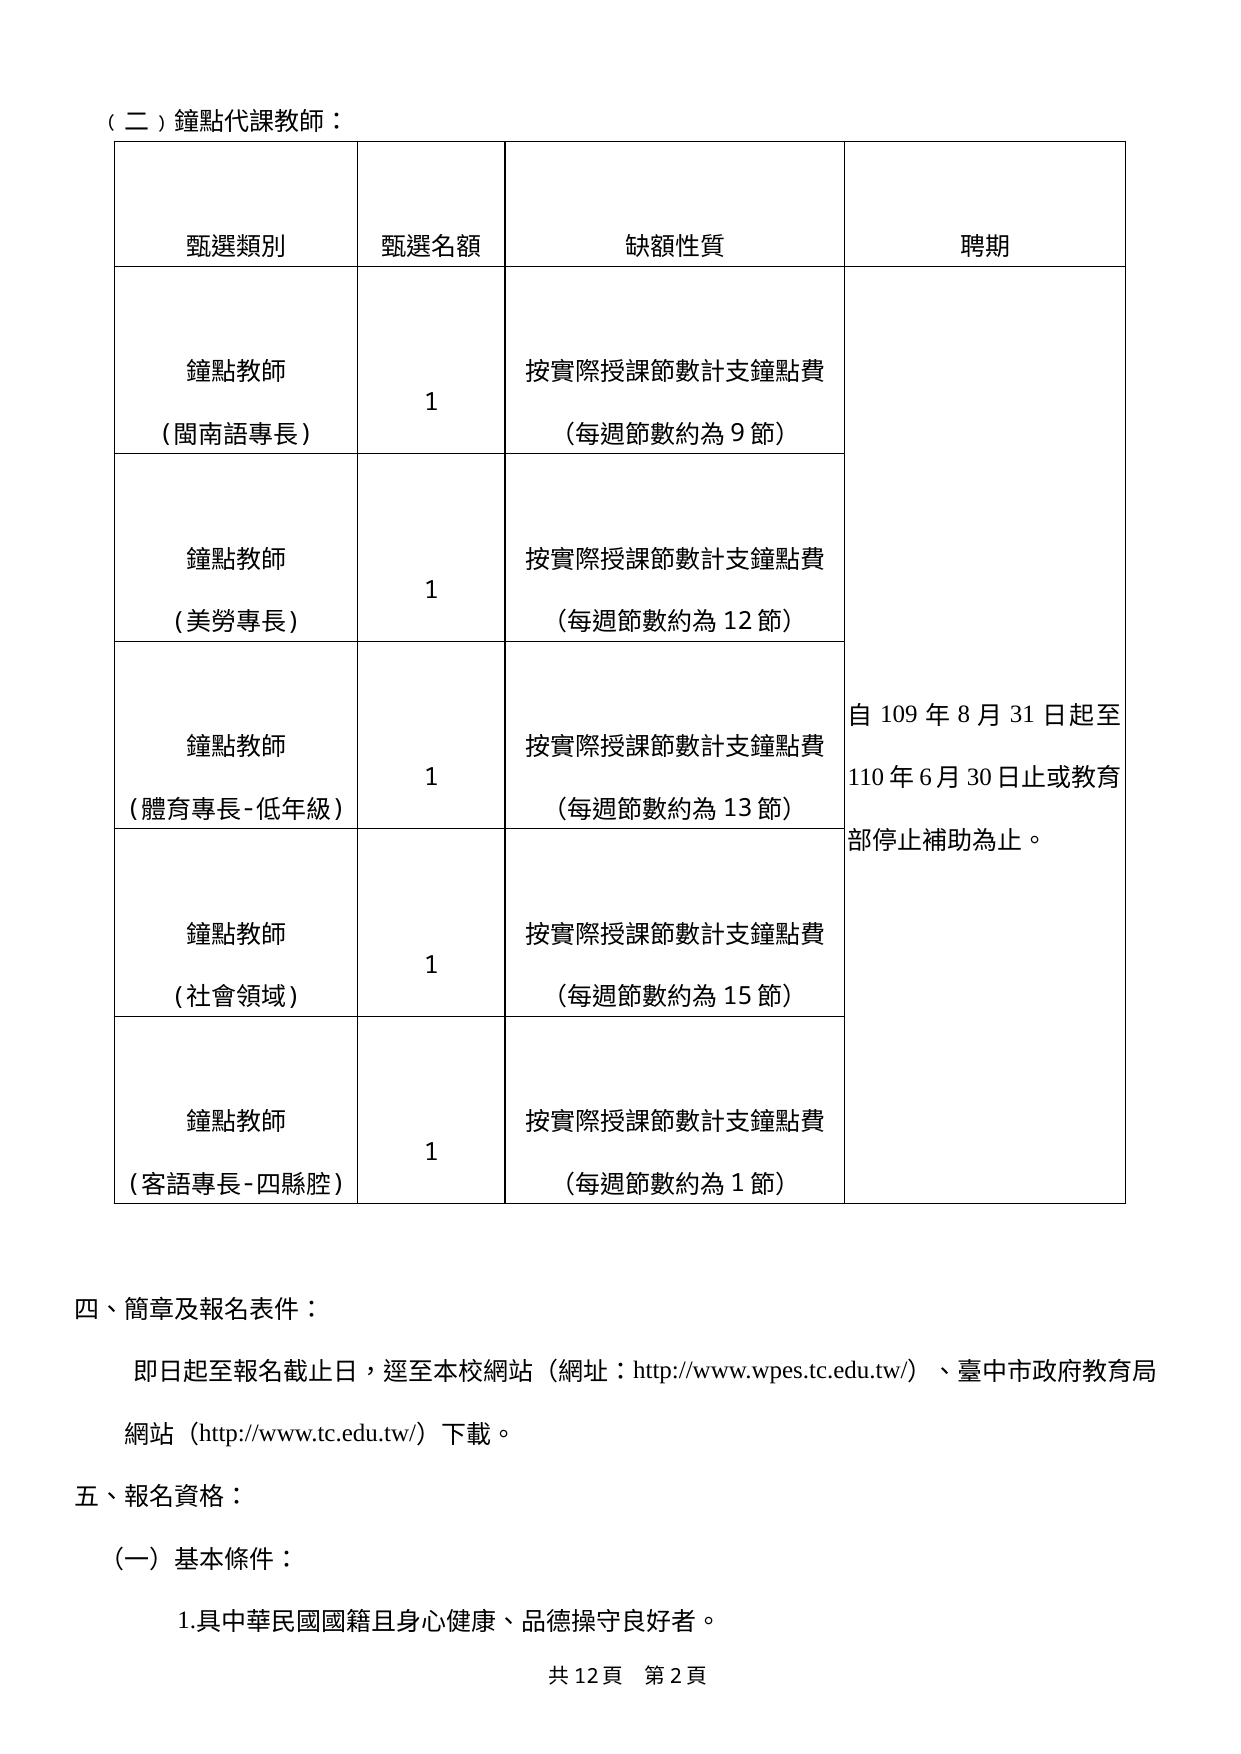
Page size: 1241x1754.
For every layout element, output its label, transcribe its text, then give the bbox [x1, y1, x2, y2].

text ﹙二﹚鐘點代課教師： [99, 78, 1181, 141]
table_cell 1 [358, 454, 504, 641]
table_cell 1 [358, 267, 504, 453]
text （一）基本條件： [99, 1516, 1181, 1578]
table_cell 按實際授課節數計支鐘點費（每週節數約為9節） [506, 267, 844, 453]
table_cell 1 [358, 642, 504, 828]
table_cell 1 [358, 829, 504, 1016]
table_header 聘期 [845, 142, 1125, 266]
text 即日起至報名截止日，逕至本校網站（網址：http://www.wpes.tc.edu.tw/）、臺中市政府教育局網站（http://www.tc.edu.tw/）下載。 [124, 1328, 1181, 1453]
table_cell 1 [358, 1017, 504, 1203]
table_header 缺額性質 [506, 142, 844, 266]
table_cell 按實際授課節數計支鐘點費（每週節數約為1節） [506, 1017, 844, 1203]
table_cell 按實際授課節數計支鐘點費（每週節數約為15節） [506, 829, 844, 1016]
table_cell 鐘點教師 (客語專長-四縣腔) [115, 1017, 357, 1203]
table_header 甄選名額 [358, 142, 504, 266]
table_cell 按實際授課節數計支鐘點費（每週節數約為12節） [506, 454, 844, 641]
table_cell 鐘點教師 (美勞專長) [115, 454, 357, 641]
text 四、簡章及報名表件： [74, 1266, 1181, 1328]
table_cell 鐘點教師 (閩南語專長) [115, 267, 357, 453]
text 五、報名資格： [74, 1453, 1181, 1516]
table_cell 自109年8月31日起至110年6月30日止或教育部停止補助為止。 [845, 267, 1125, 1203]
text 1.具中華民國國籍且身心健康、品德操守良好者。 [177, 1578, 1181, 1641]
table_cell 鐘點教師 (社會領域) [115, 829, 357, 1016]
table_header 甄選類別 [115, 142, 357, 266]
table_cell 按實際授課節數計支鐘點費（每週節數約為13節） [506, 642, 844, 828]
table_cell 鐘點教師 (體育專長-低年級) [115, 642, 357, 828]
